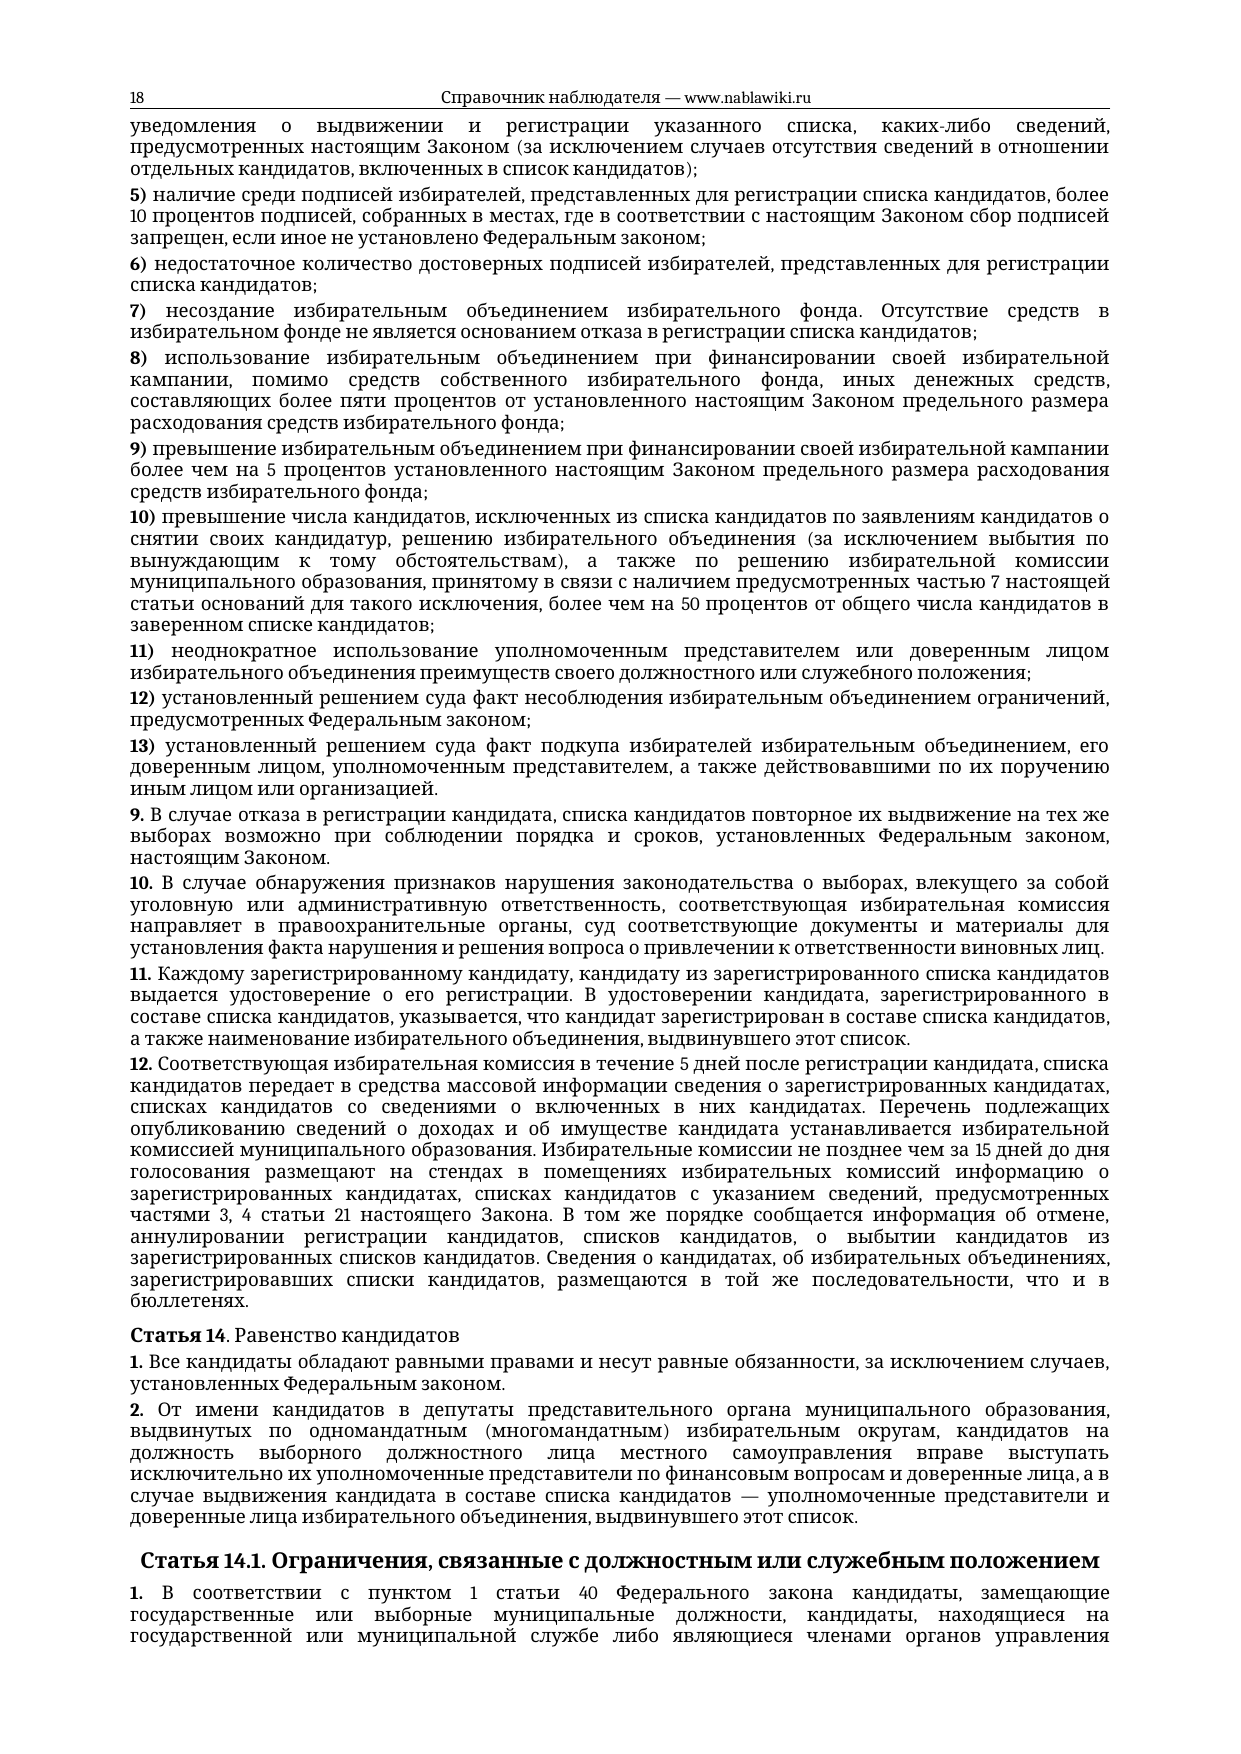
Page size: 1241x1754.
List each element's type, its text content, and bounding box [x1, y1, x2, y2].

text 9. В случае отказа в регистрации кандидата, списка кандидатов повторное их выдвижение на тех же выборах возможно при соблюдении порядка и сроков, установленных Федеральным законом, настоящим Законом. [130, 804, 1110, 869]
text 11) неоднократное использование уполномоченным представителем или доверенным лицом избирательного объединения преимуществ своего должностного или служебного положения; [130, 641, 1110, 684]
subtitle Статья 14.1. Ограничения, связанные с должностным или служебным положением [130, 1549, 1110, 1574]
text 13) установленный решением суда факт подкупа избирателей избирательным объединением, его доверенным лицом, уполномоченным представителем, а также действовавшими по их поручению иным лицом или организацией. [130, 735, 1110, 800]
text 5) наличие среди подписей избирателей, представленных для регистрации списка кандидатов, более 10 процентов подписей, собранных в местах, где в соответствии с настоящим Законом сбор подписей запрещен, если иное не установлено Федеральным законом; [130, 184, 1110, 249]
text 6) недостаточное количество достоверных подписей избирателей, представленных для регистрации списка кандидатов; [130, 253, 1110, 296]
text 11. Каждому зарегистрированному кандидату, кандидату из зарегистрированного списка кандидатов выдается удостоверение о его регистрации. В удостоверении кандидата, зарегистрированного в составе списка кандидатов, указывается, что кандидат зарегистрирован в составе списка кандидатов, а также наименование избирательного объединения, выдвинувшего этот список. [130, 963, 1110, 1049]
text 1. В соответствии с пунктом 1 статьи 40 Федерального закона кандидаты, замещающие государственные или выборные муниципальные должности, кандидаты, находящиеся на государственной или муниципальной службе либо являющиеся членами органов управления [130, 1583, 1110, 1647]
text 7) несоздание избирательным объединением избирательного фонда. Отсутствие средств в избирательном фонде не является основанием отказа в регистрации списка кандидатов; [130, 301, 1110, 344]
text 10. В случае обнаружения признаков нарушения законодательства о выборах, влекущего за собой уголовную или административную ответственность, соответствующая избирательная комиссия направляет в правоохранительные органы, суд соответствующие документы и материалы для установления факта нарушения и решения вопроса о привлечении к ответственности виновных лиц. [130, 873, 1110, 959]
text 12) установленный решением суда факт несоблюдения избирательным объединением ограничений, предусмотренных Федеральным законом; [130, 688, 1110, 731]
text 12. Соответствующая избирательная комиссия в течение 5 дней после регистрации кандидата, списка кандидатов передает в средства массовой информации сведения о зарегистрированных кандидатах, списках кандидатов со сведениями о включенных в них кандидатах. Перечень подлежащих опубликованию сведений о доходах и об имуществе кандидата устанавливается избирательной комиссией муниципального образования. Избирательные комиссии не позднее чем за 15 дней до дня голосования размещают на стендах в помещениях избирательных комиссий информацию о зарегистрированных кандидатах, списках кандидатов с указанием сведений, предусмотренных частями 3, 4 статьи 21 настоящего Закона. В том же порядке сообщается информация об отмене, аннулировании регистрации кандидатов, списков кандидатов, о выбытии кандидатов из зарегистрированных списков кандидатов. Сведения о кандидатах, об избирательных объединениях, зарегистрировавших списки кандидатов, размещаются в той же последовательности, что и в бюллетенях. [130, 1054, 1110, 1312]
text 2. От имени кандидатов в депутаты представительного органа муниципального образования, выдвинутых по одномандатным (многомандатным) избирательным округам, кандидатов на должность выборного должностного лица местного самоуправления вправе выступать исключительно их уполномоченные представители по финансовым вопросам и доверенные лица, а в случае выдвижения кандидата в составе списка кандидатов — уполномоченные представители и доверенные лица избирательного объединения, выдвинувшего этот список. [130, 1399, 1110, 1528]
text уведомления о выдвижении и регистрации указанного списка, каких-либо сведений, предусмотренных настоящим Законом (за исключением случаев отсутствия сведений в отношении отдельных кандидатов, включенных в список кандидатов); [130, 116, 1110, 180]
text 1. Все кандидаты обладают равными правами и несут равные обязанности, за исключением случаев, установленных Федеральным законом. [130, 1352, 1110, 1395]
subtitle Статья 14. Равенство кандидатов [130, 1325, 1110, 1348]
text 9) превышение избирательным объединением при финансировании своей избирательной кампании более чем на 5 процентов установленного настоящим Законом предельного размера расходования средств избирательного фонда; [130, 438, 1110, 503]
text 10) превышение числа кандидатов, исключенных из списка кандидатов по заявлениям кандидатов о снятии своих кандидатур, решению избирательного объединения (за исключением выбытия по вынуждающим к тому обстоятельствам), а также по решению избирательной комиссии муниципального образования, принятому в связи с наличием предусмотренных частью 7 настоящей статьи оснований для такого исключения, более чем на 50 процентов от общего числа кандидатов в заверенном списке кандидатов; [130, 507, 1110, 636]
text 8) использование избирательным объединением при финансировании своей избирательной кампании, помимо средств собственного избирательного фонда, иных денежных средств, составляющих более пяти процентов от установленного настоящим Законом предельного размера расходования средств избирательного фонда; [130, 348, 1110, 434]
